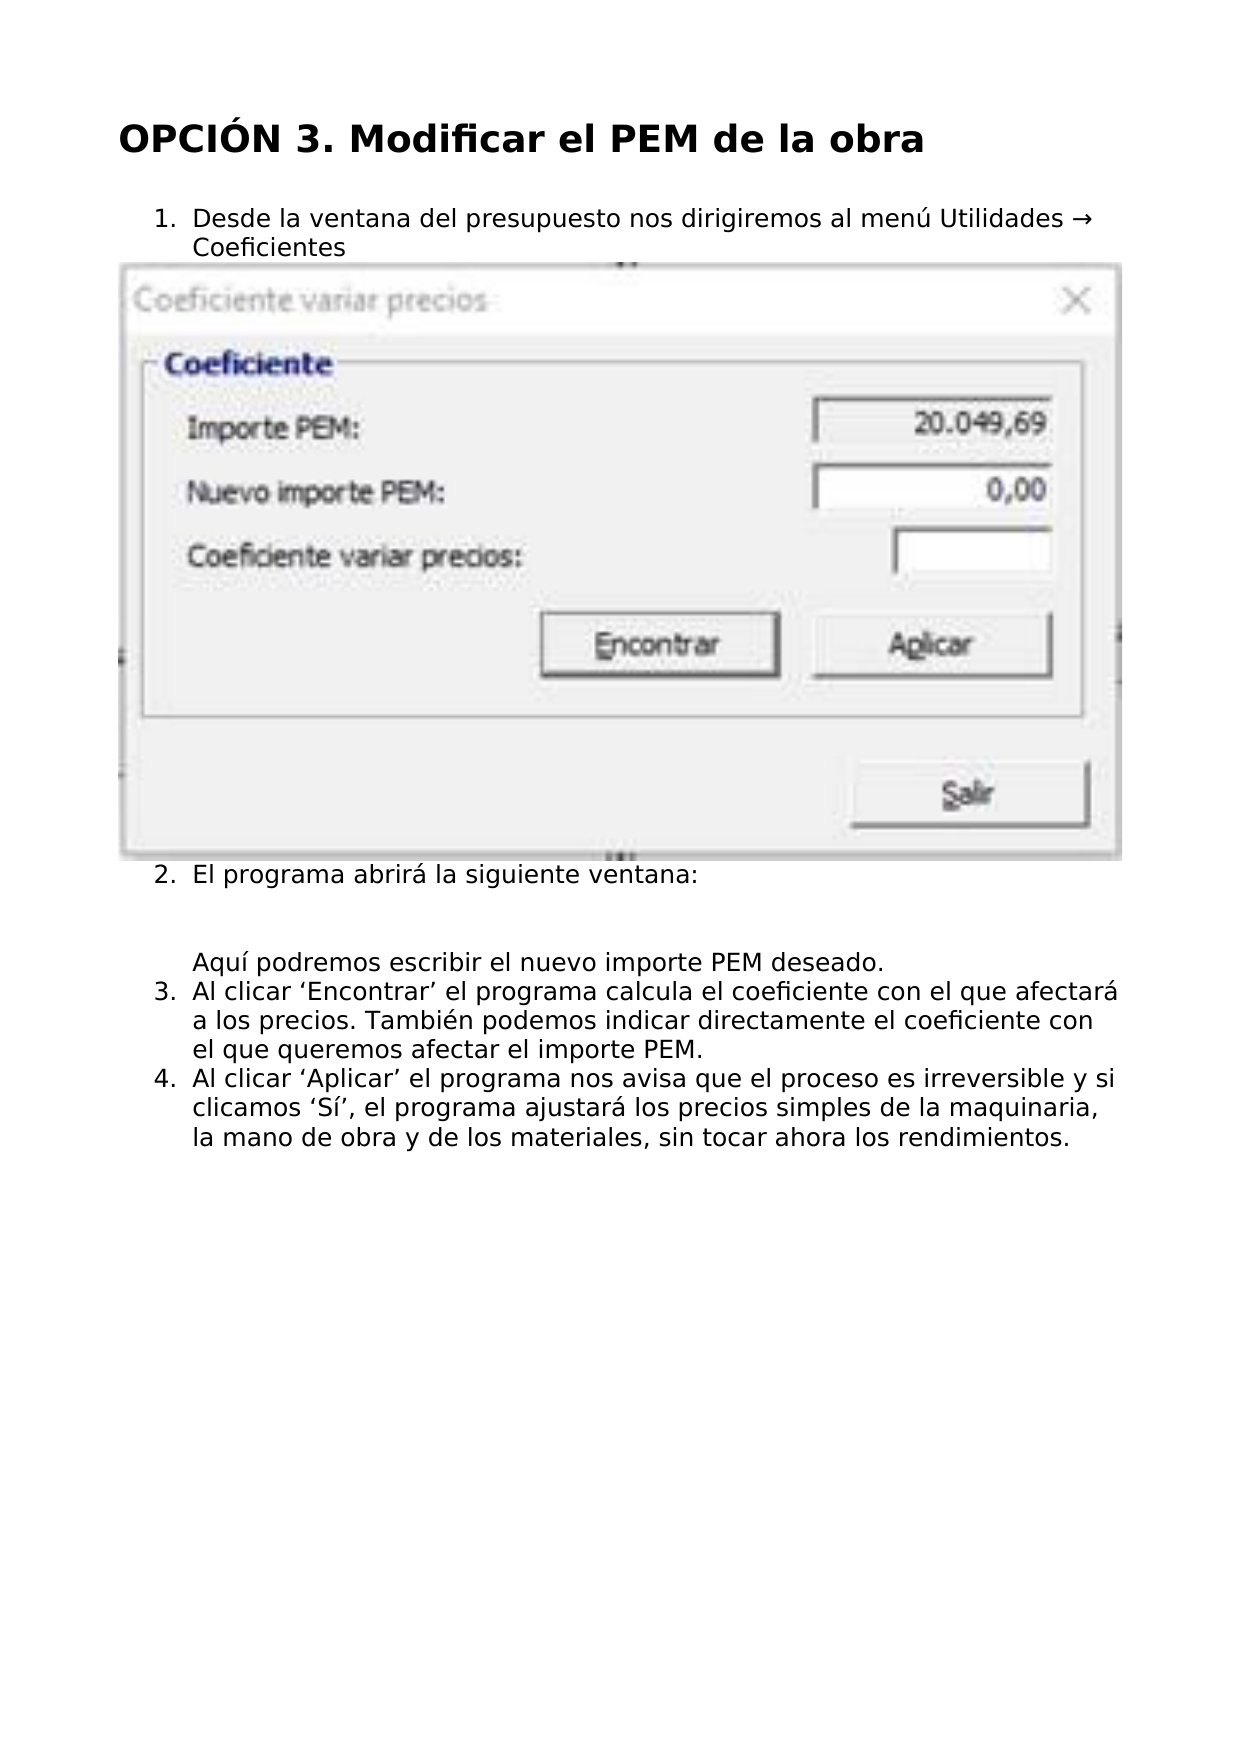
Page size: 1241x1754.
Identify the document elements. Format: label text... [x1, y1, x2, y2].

list Al clicar ‘Aplicar’ el programa nos avisa que el proceso es irreversible y si clicamos ‘Sí’, el programa ajustará los precios simples de la maquinaria, la mano de obra y de los materiales, sin tocar ahora los rendimientos. [177, 1064, 1122, 1152]
picture [118, 262, 1123, 861]
subtitle OPCIÓN 3. Modificar el PEM de la obra [118, 118, 1122, 162]
list El programa abrirá la siguiente ventana: Aquí podremos escribir el nuevo importe PEM deseado. [177, 861, 1122, 977]
list Desde la ventana del presupuesto nos dirigiremos al menú Utilidades → Coeficientes [177, 204, 1122, 262]
list Al clicar ‘Encontrar’ el programa calcula el coeficiente con el que afectará a los precios. También podemos indicar directamente el coeficiente con el que queremos afectar el importe PEM. [177, 977, 1122, 1064]
